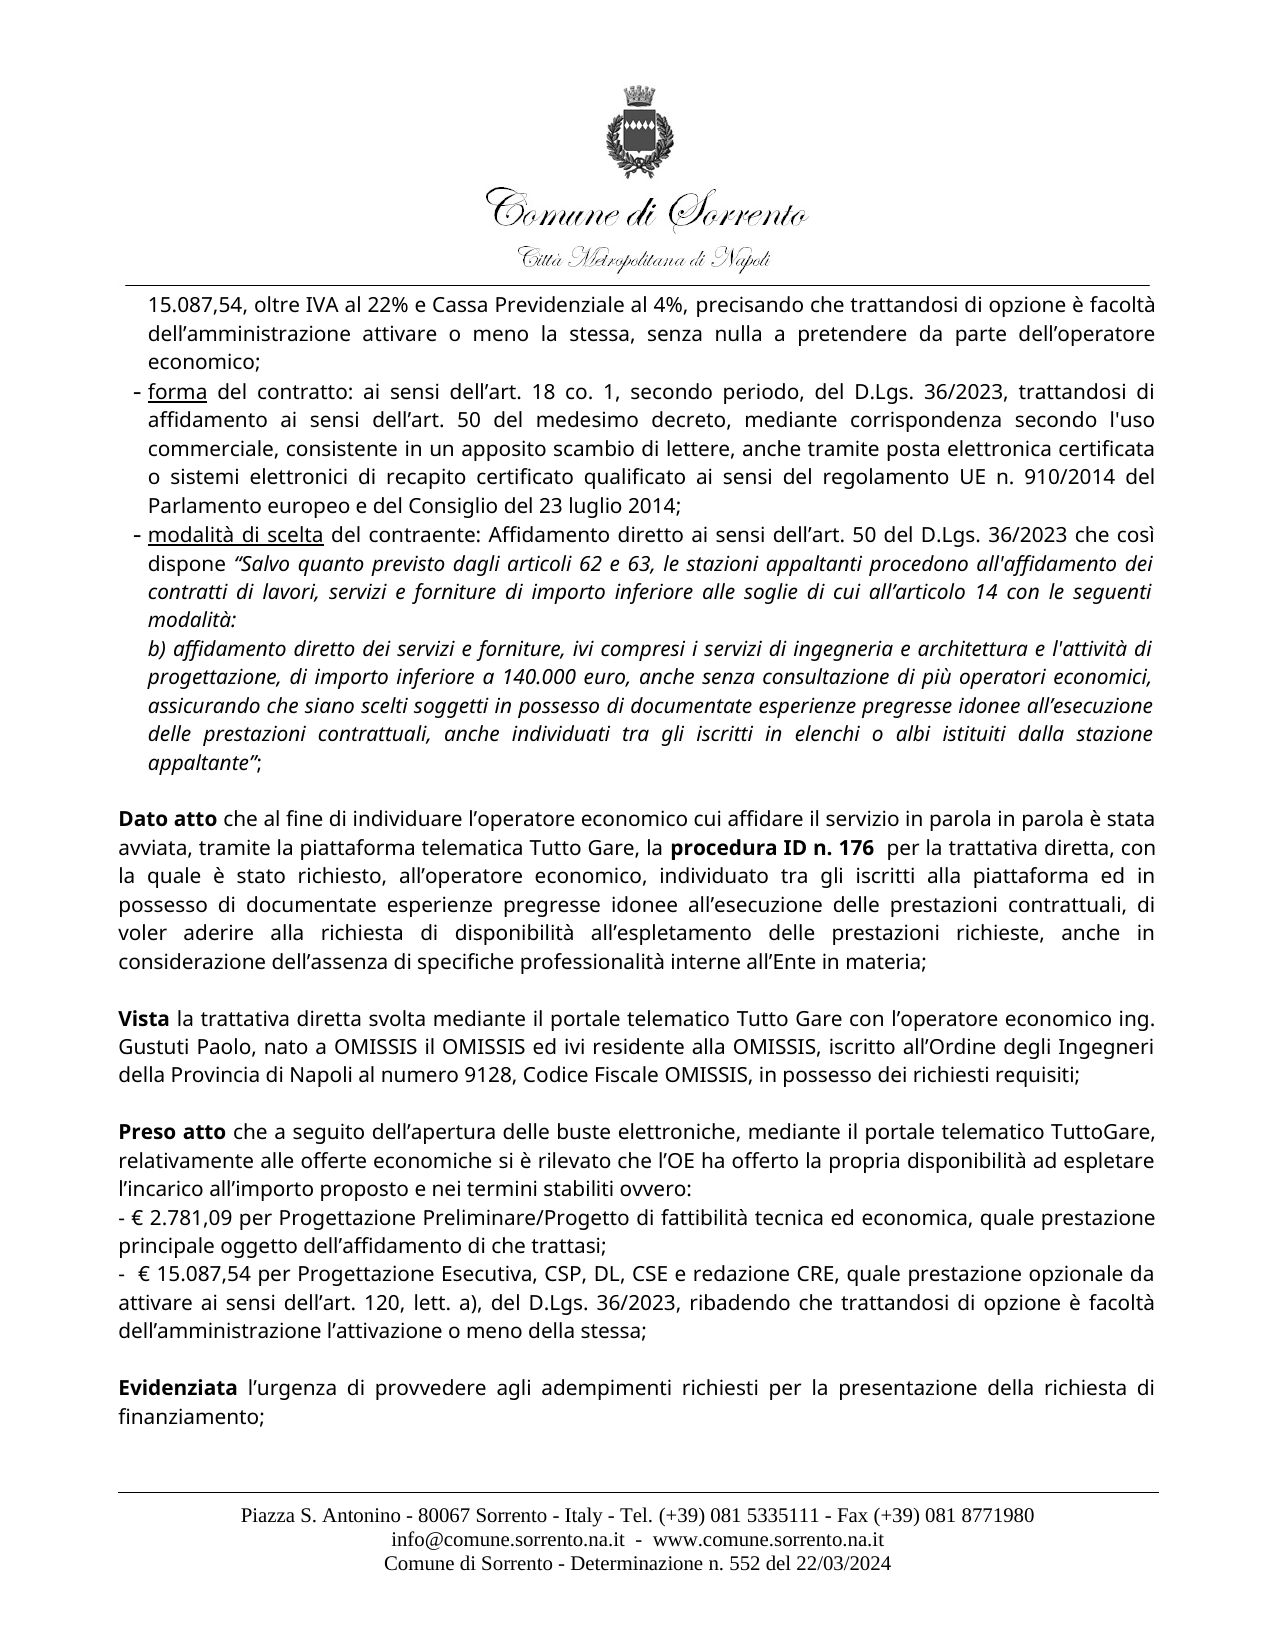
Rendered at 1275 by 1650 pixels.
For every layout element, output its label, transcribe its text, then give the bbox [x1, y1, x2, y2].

list modalità di scelta del contraente: Affidamento diretto ai sensi dell’art. 50 del D.Lgs. 36/2023 che così dispone “Salvo quanto previsto dagli articoli 62 e 63, le stazioni appaltanti procedono all'affidamento dei contratti di lavori, servizi e forniture di importo inferiore alle soglie di cui all’articolo 14 con le seguenti modalità: [133, 519, 1157, 634]
text Dato atto che al fine di individuare l’operatore economico cui affidare il servizio in parola in parola è stata avviata, tramite la piattaforma telematica Tutto Gare, la procedura ID n. 176 per la trattativa diretta, con la quale è stato richiesto, all’operatore economico, individuato tra gli iscritti alla piattaforma ed in possesso di documentate esperienze pregresse idonee all’esecuzione delle prestazioni contrattuali, di voler aderire alla richiesta di disponibilità all’espletamento delle prestazioni richieste, anche in considerazione dell’assenza di specifiche professionalità interne all’Ente in materia; [118, 804, 1157, 975]
list forma del contratto: ai sensi dell’art. 18 co. 1, secondo periodo, del D.Lgs. 36/2023, trattandosi di affidamento ai sensi dell’art. 50 del medesimo decreto, mediante corrispondenza secondo l'uso commerciale, consistente in un apposito scambio di lettere, anche tramite posta elettronica certificata o sistemi elettronici di recapito certificato qualificato ai sensi del regolamento UE n. 910/2014 del Parlamento europeo e del Consiglio del 23 luglio 2014; [133, 376, 1157, 519]
list 15.087,54, oltre IVA al 22% e Cassa Previdenziale al 4%, precisando che trattandosi di opzione è facoltà dell’amministrazione attivare o meno la stessa, senza nulla a pretendere da parte dell’operatore economico; [133, 291, 1157, 376]
text Vista la trattativa diretta svolta mediante il portale telematico Tutto Gare con l’operatore economico ing. Gustuti Paolo, nato a OMISSIS il OMISSIS ed ivi residente alla OMISSIS, iscritto all’Ordine degli Ingegneri della Provincia di Napoli al numero 9128, Codice Fiscale OMISSIS, in possesso dei richiesti requisiti; [118, 1004, 1157, 1089]
text b) affidamento diretto dei servizi e forniture, ivi compresi i servizi di ingegneria e architettura e l'attività di progettazione, di importo inferiore a 140.000 euro, anche senza consultazione di più operatori economici, assicurando che siano scelti soggetti in possesso di documentate esperienze pregresse idonee all’esecuzione delle prestazioni contrattuali, anche individuati tra gli iscritti in elenchi o albi istituiti dalla stazione appaltante”; [148, 634, 1157, 776]
text - € 2.781,09 per Progettazione Preliminare/Progetto di fattibilità tecnica ed economica, quale prestazione principale oggetto dell’affidamento di che trattasi; [118, 1203, 1157, 1259]
text - € 15.087,54 per Progettazione Esecutiva, CSP, DL, CSE e redazione CRE, quale prestazione opzionale da attivare ai sensi dell’art. 120, lett. a), del D.Lgs. 36/2023, ribadendo che trattandosi di opzione è facoltà dell’amministrazione l’attivazione o meno della stessa; [118, 1259, 1157, 1345]
text Evidenziata l’urgenza di provvedere agli adempimenti richiesti per la presentazione della richiesta di finanziamento; [118, 1373, 1157, 1430]
text Preso atto che a seguito dell’apertura delle buste elettroniche, mediante il portale telematico TuttoGare, relativamente alle offerte economiche si è rilevato che l’OE ha offerto la propria disponibilità ad espletare l’incarico all’importo proposto e nei termini stabiliti ovvero: [118, 1117, 1157, 1203]
